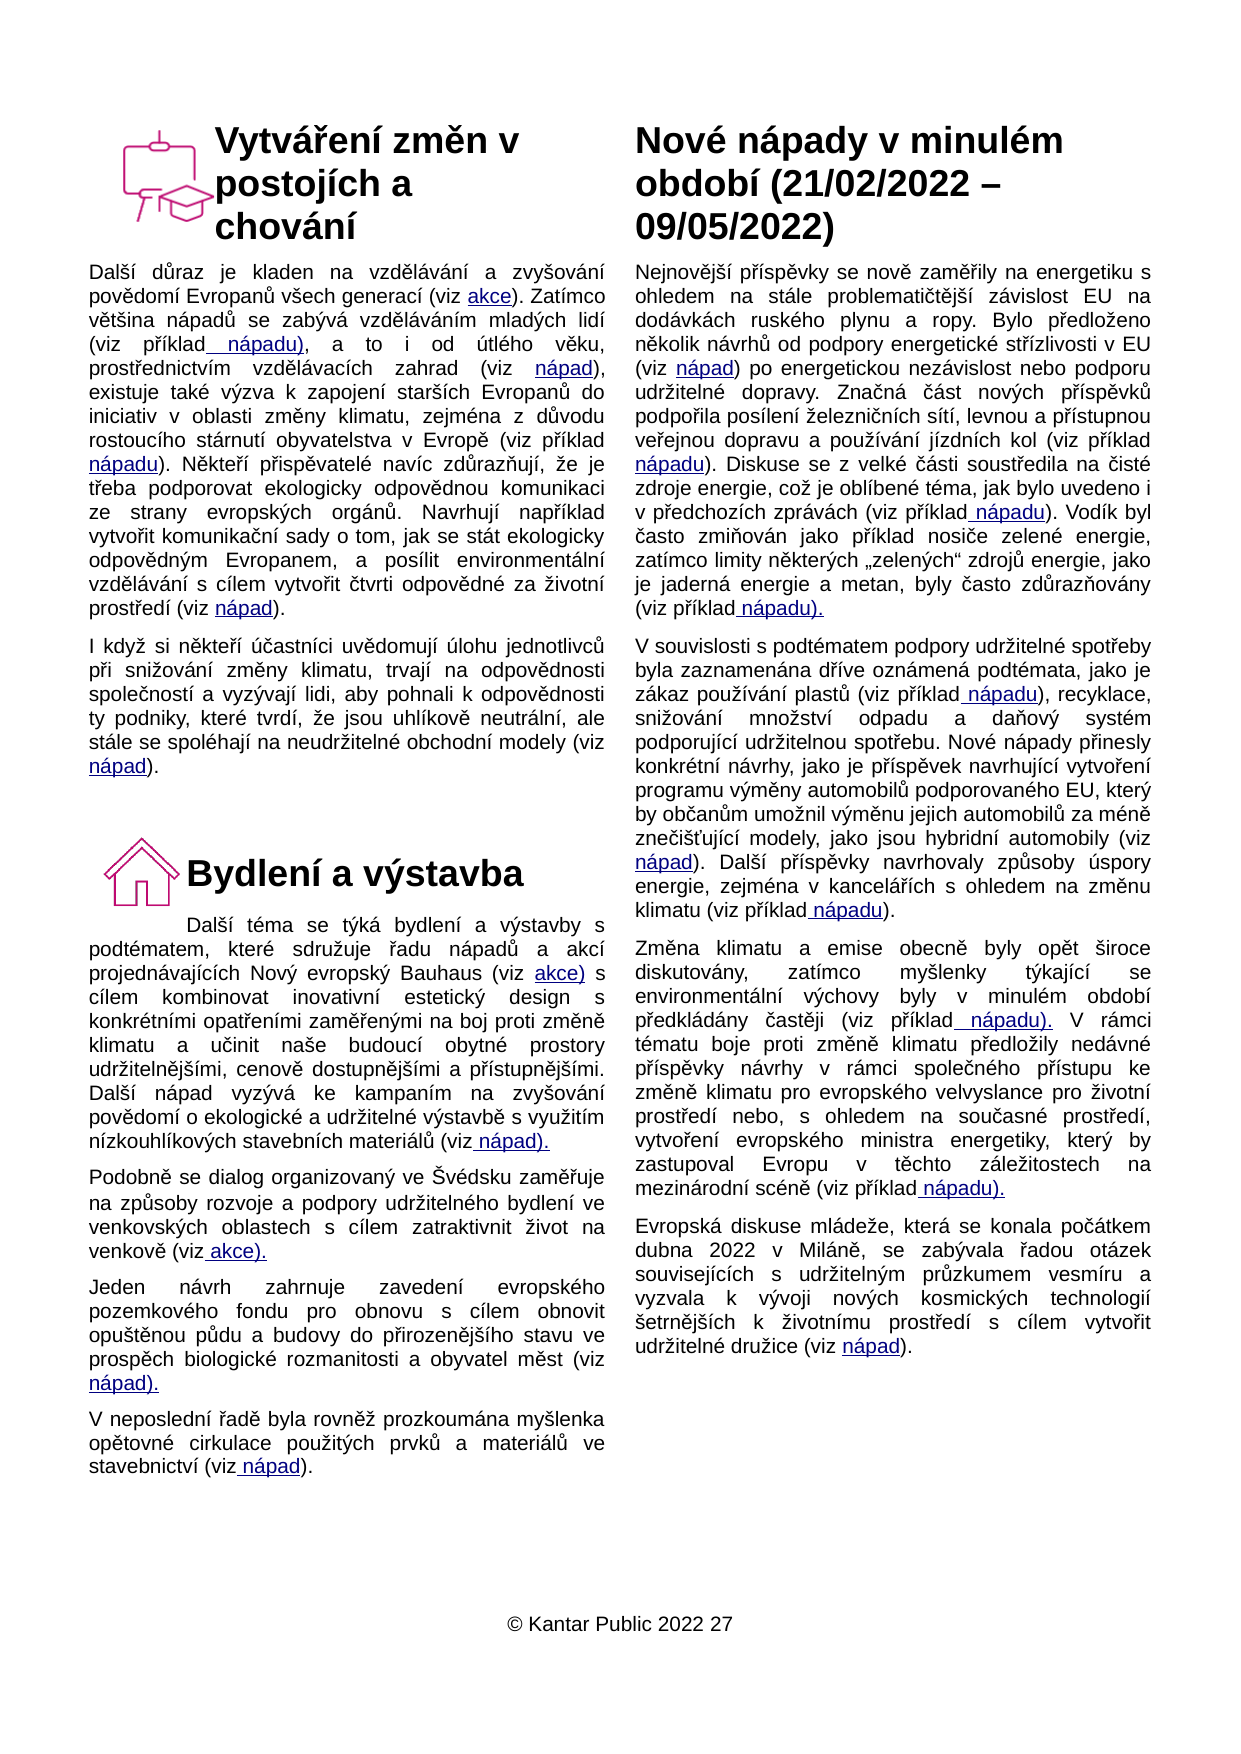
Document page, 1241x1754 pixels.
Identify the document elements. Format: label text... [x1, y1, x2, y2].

text I když si někteří účastníci uvědomují úlohu jednotlivců při snižování změny klimatu, trvají na odpovědnosti společností a vyzývají lidi, aby pohnali k odpovědnosti ty podniky, které tvrdí, že jsou uhlíkově neutrální, ale stále se spoléhají na neudržitelné obchodní modely (viz nápad). [88, 634, 605, 778]
picture [97, 825, 186, 915]
text Evropská diskuse mládeže, která se konala počátkem dubna 2022 v Miláně, se zabývala řadou otázek souvisejících s udržitelným průzkumem vesmíru a vyzvala k vývoji nových kosmických technologií šetrnějších k životnímu prostředí s cílem vytvořit udržitelné družice (viz nápad). [635, 1214, 1152, 1358]
subtitle [88, 852, 97, 895]
text Změna klimatu a emise obecně byly opět široce diskutovány, zatímco myšlenky týkající se environmentální výchovy byly v minulém období předkládány častěji (viz příklad nápadu). V rámci tématu boje proti změně klimatu předložily nedávné příspěvky návrhy v rámci společného přístupu ke změně klimatu pro evropského velvyslance pro životní prostředí nebo, s ohledem na současné prostředí, vytvoření evropského ministra energetiky, který by zastupoval Evropu v těchto záležitostech na mezinárodní scéně (viz příklad nápadu). [635, 936, 1152, 1199]
text Nejnovější příspěvky se nově zaměřily na energetiku s ohledem na stále problematičtější závislost EU na dodávkách ruského plynu a ropy. Bylo předloženo několik návrhů od podpory energetické střízlivosti v EU (viz nápad) po energetickou nezávislost nebo podporu udržitelné dopravy. Značná část nových příspěvků podpořila posílení železničních sítí, levnou a přístupnou veřejnou dopravu a používání jízdních kol (viz příklad nápadu). Diskuse se z velké části soustředila na čisté zdroje energie, což je oblíbené téma, jak bylo uvedeno i v předchozích zprávách (viz příklad nápadu). Vodík byl často zmiňován jako příklad nosiče zelené energie, zatímco limity některých „zelených“ zdrojů energie, jako je jaderná energie a metan, byly často zdůrazňovány (viz příklad nápadu). [635, 260, 1152, 619]
subtitle Bydlení a výstavba [186, 852, 605, 895]
subtitle Nové nápady v minulém období (21/02/2022 – 09/05/2022) [635, 118, 1152, 247]
text V souvislosti s podtématem podpory udržitelné spotřeby byla zaznamenána dříve oznámená podtémata, jako je zákaz používání plastů (viz příklad nápadu), recyklace, snižování množství odpadu a daňový systém podporující udržitelnou spotřebu. Nové nápady přinesly konkrétní návrhy, jako je příspěvek navrhující vytvoření programu výměny automobilů podporovaného EU, který by občanům umožnil výměnu jejich automobilů za méně znečišťující modely, jako jsou hybridní automobily (viz nápad). Další příspěvky navrhovaly způsoby úspory energie, zejména v kancelářích s ohledem na změnu klimatu (viz příklad nápadu). [635, 634, 1152, 921]
text Další téma se týká bydlení a výstavby s podtématem, které sdružuje řadu nápadů a akcí projednávajících Nový evropský Bauhaus (viz akce) s cílem kombinovat inovativní estetický design s konkrétními opatřeními zaměřenými na boj proti změně klimatu a učinit naše budoucí obytné prostory udržitelnějšími, cenově dostupnějšími a přístupnějšími. Další nápad vyzývá ke kampaním na zvyšování povědomí o ekologické a udržitelné výstavbě s využitím nízkouhlíkových stavebních materiálů (viz nápad). [88, 913, 605, 1153]
text V neposlední řadě byla rovněž prozkoumána myšlenka opětovné cirkulace použitých prvků a materiálů ve stavebnictví (viz nápad). [88, 1406, 605, 1478]
subtitle Vytváření změn v postojích a chování [88, 118, 605, 247]
text Další důraz je kladen na vzdělávání a zvyšování povědomí Evropanů všech generací (viz akce). Zatímco většina nápadů se zabývá vzděláváním mladých lidí (viz příklad nápadu), a to i od útlého věku, prostřednictvím vzdělávacích zahrad (viz nápad), existuje také výzva k zapojení starších Evropanů do iniciativ v oblasti změny klimatu, zejména z důvodu rostoucího stárnutí obyvatelstva v Evropě (viz příklad nápadu). Někteří přispěvatelé navíc zdůrazňují, že je třeba podporovat ekologicky odpovědnou komunikaci ze strany evropských orgánů. Navrhují například vytvořit komunikační sady o tom, jak se stát ekologicky odpovědným Evropanem, a posílit environmentální vzdělávání s cílem vytvořit čtvrti odpovědné za životní prostředí (viz nápad). [88, 260, 605, 619]
picture [89, 130, 215, 240]
text Podobně se dialog organizovaný ve Švédsku zaměřuje na způsoby rozvoje a podpory udržitelného bydlení ve venkovských oblastech s cílem zatraktivnit život na venkově (viz akce). [88, 1165, 605, 1263]
text Jeden návrh zahrnuje zavedení evropského pozemkového fondu pro obnovu s cílem obnovit opuštěnou půdu a budovy do přirozenějšího stavu ve prospěch biologické rozmanitosti a obyvatel měst (viz nápad). [88, 1275, 605, 1394]
